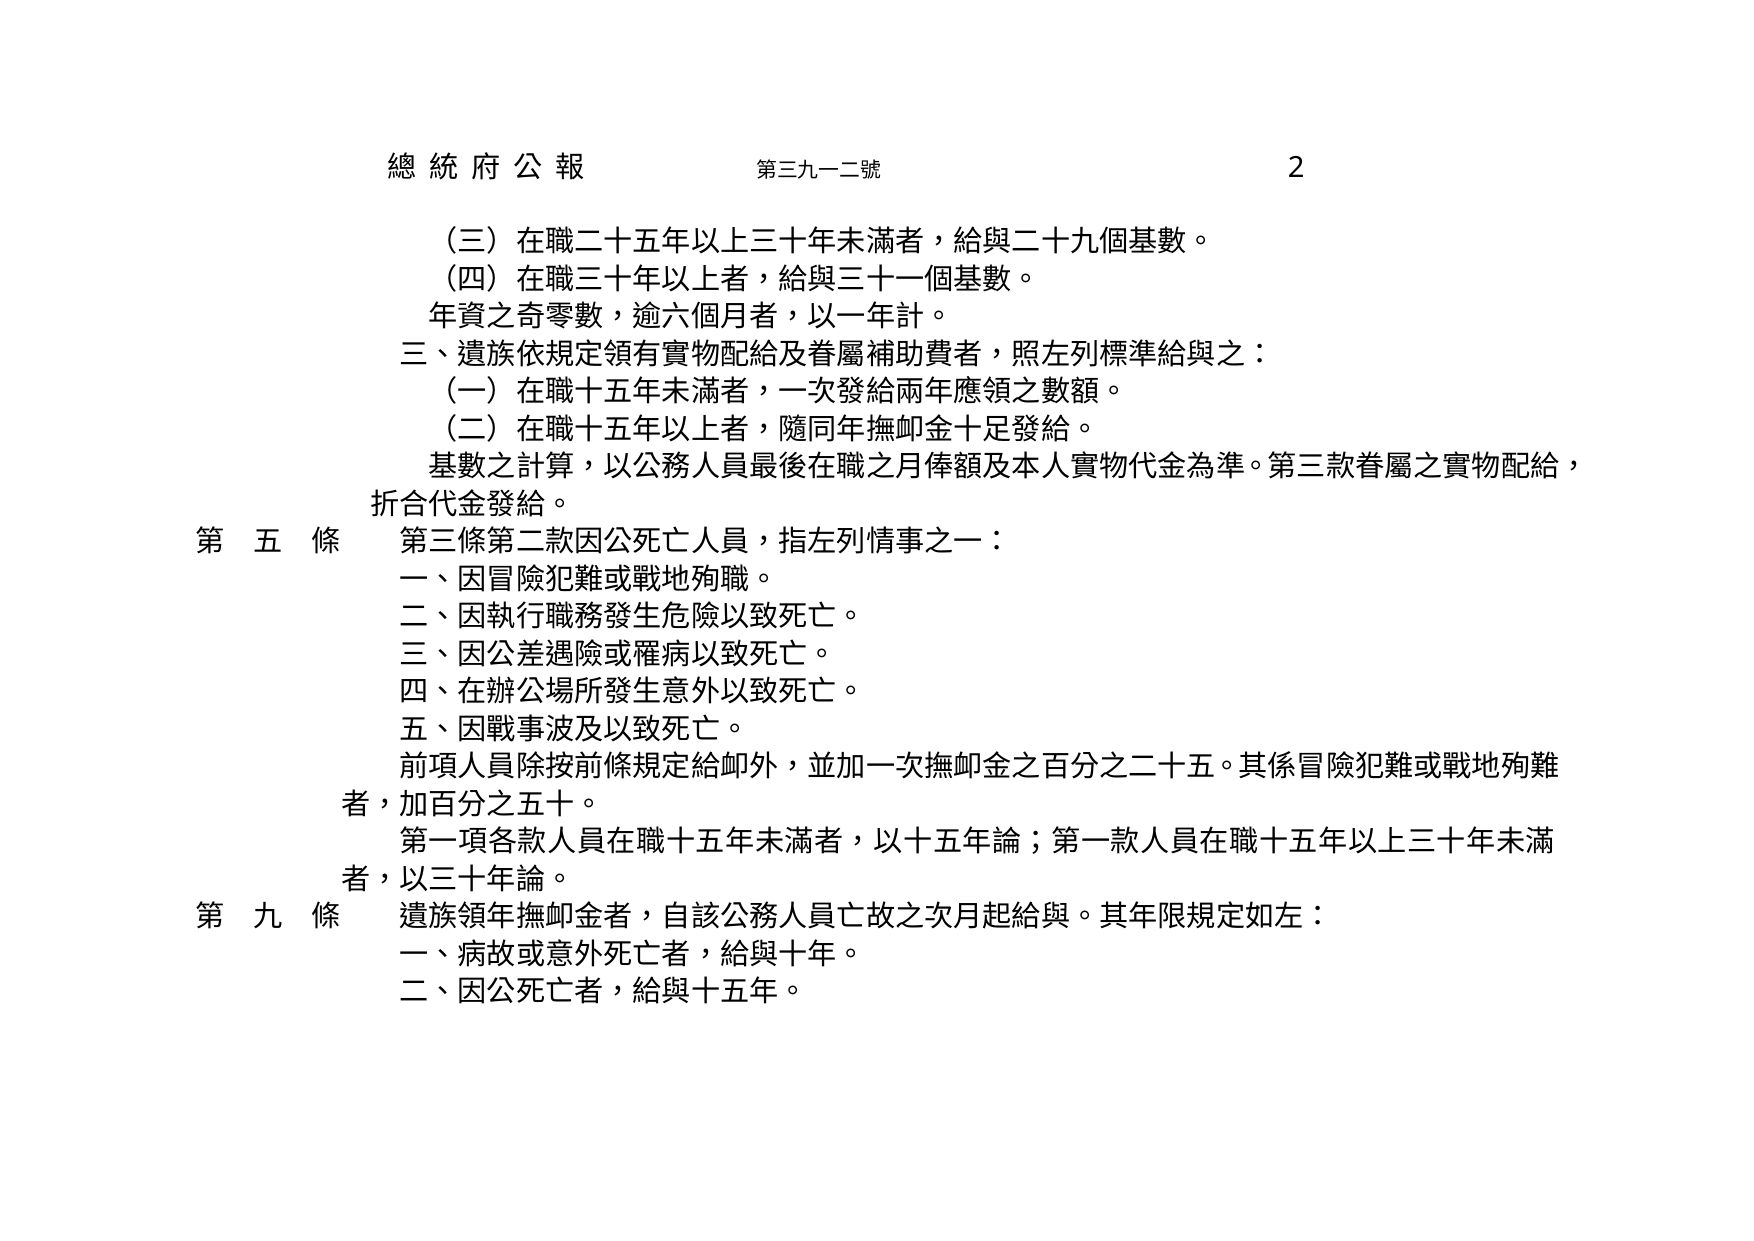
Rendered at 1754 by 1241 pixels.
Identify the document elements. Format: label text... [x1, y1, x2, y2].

text 三、遺族依規定領有實物配給及眷屬補助費者，照左列標準給與之： [399, 334, 1559, 372]
text 三、因公差遇險或罹病以致死亡。 [399, 634, 1559, 672]
text （一）在職十五年未滿者，一次發給兩年應領之數額。 [341, 372, 1559, 409]
text 二、因執行職務發生危險以致死亡。 [399, 597, 1559, 634]
text 第一項各款人員在職十五年未滿者，以十五年論；第一款人員在職十五年以上三十年未滿者，以三十年論。 [341, 822, 1559, 897]
text 一、病故或意外死亡者，給與十年。 [399, 934, 1559, 972]
text 第 五 條 第三條第二款因公死亡人員，指左列情事之一： [195, 522, 1559, 559]
text 一、因冒險犯難或戰地殉職。 [399, 559, 1559, 597]
text （三）在職二十五年以上三十年未滿者，給與二十九個基數。 [399, 222, 1559, 259]
text 第 九 條 遺族領年撫卹金者，自該公務人員亡故之次月起給與。其年限規定如左： [195, 897, 1559, 934]
text （二）在職十五年以上者，隨同年撫卹金十足發給。 [341, 409, 1559, 447]
text 前項人員除按前條規定給卹外，並加一次撫卹金之百分之二十五。其係冒險犯難或戰地殉難者，加百分之五十。 [341, 747, 1559, 822]
text 基數之計算，以公務人員最後在職之月俸額及本人實物代金為準。第三款眷屬之實物配給，折合代金發給。 [370, 447, 1559, 522]
text 年資之奇零數，逾六個月者，以一年計。 [341, 297, 1559, 334]
text 四、在辦公場所發生意外以致死亡。 [399, 672, 1559, 709]
text 五、因戰事波及以致死亡。 [399, 709, 1559, 747]
text （四）在職三十年以上者，給與三十一個基數。 [399, 259, 1559, 297]
text 二、因公死亡者，給與十五年。 [399, 972, 1559, 1009]
